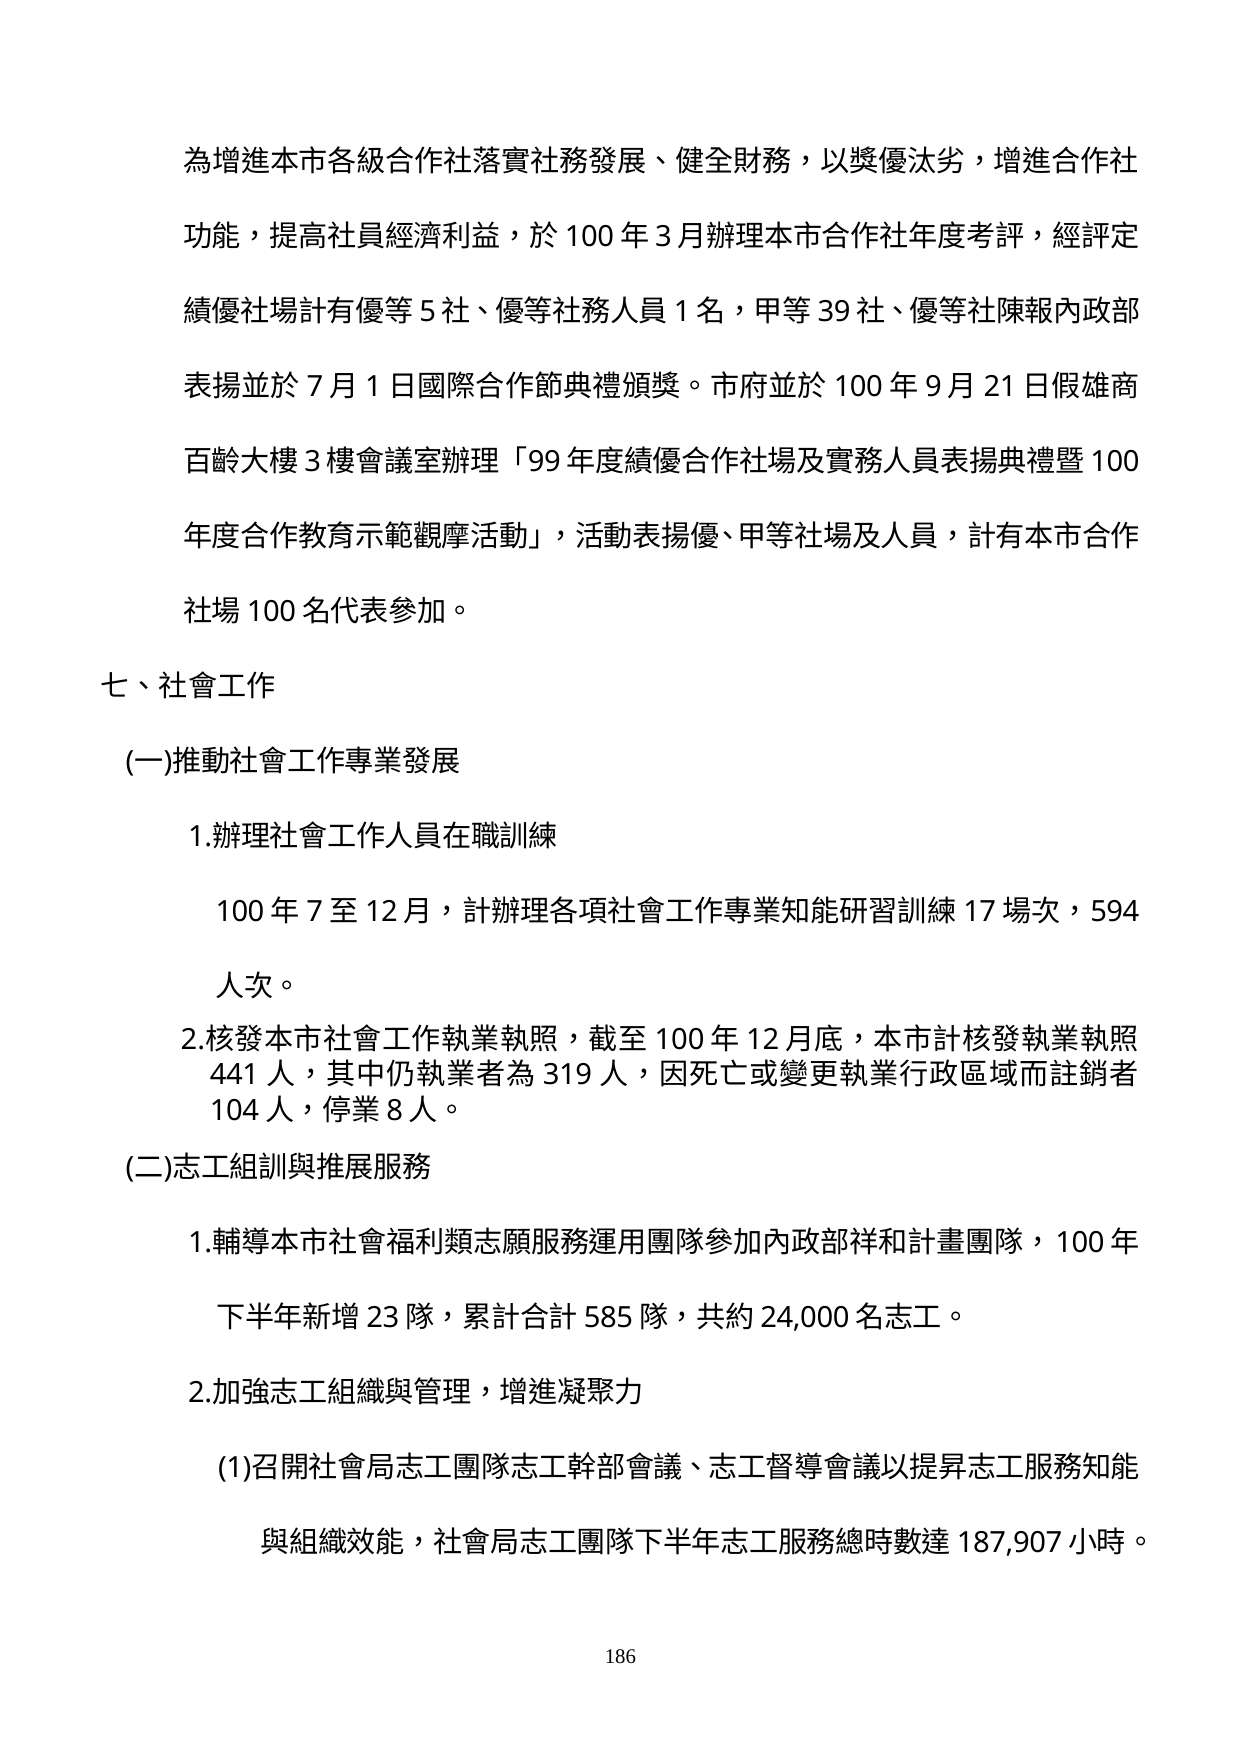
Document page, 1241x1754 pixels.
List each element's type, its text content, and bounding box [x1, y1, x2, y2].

text 2.核發本市社會工作執業執照，截至100年12月底，本市計核發執業執照441人，其中仍執業者為319人，因死亡或變更執業行政區域而註銷者104人，停業8人。 [180, 1021, 1140, 1127]
text 七、社會工作 [100, 646, 1140, 721]
text 1.辦理社會工作人員在職訓練 [188, 796, 1140, 871]
text (二)志工組訓與推展服務 [125, 1127, 1140, 1202]
text 2.加強志工組織與管理，增進凝聚力 [188, 1352, 1140, 1427]
text 為增進本市各級合作社落實社務發展、健全財務，以獎優汰劣，增進合作社功能，提高社員經濟利益，於100年3月辦理本市合作社年度考評，經評定績優社場計有優等5社、優等社務人員1名，甲等39社、優等社陳報內政部表揚並於7月1日國際合作節典禮頒獎。市府並於100年9月21日假雄商百齡大樓3樓會議室辦理「99年度績優合作社場及實務人員表揚典禮暨100年度合作教育示範觀摩活動」，活動表揚優、甲等社場及人員，計有本市合作社場100名代表參加。 [183, 121, 1140, 646]
text (一)推動社會工作專業發展 [125, 721, 1140, 796]
text (1)召開社會局志工團隊志工幹部會議、志工督導會議以提昇志工服務知能與組織效能，社會局志工團隊下半年志工服務總時數達187,907小時。 [218, 1427, 1140, 1577]
text 100年7至12月，計辦理各項社會工作專業知能研習訓練17場次，594人次。 [215, 871, 1140, 1021]
text 1.輔導本市社會福利類志願服務運用團隊參加內政部祥和計畫團隊，100年下半年新增23隊，累計合計585隊，共約24,000名志工。 [188, 1202, 1140, 1352]
